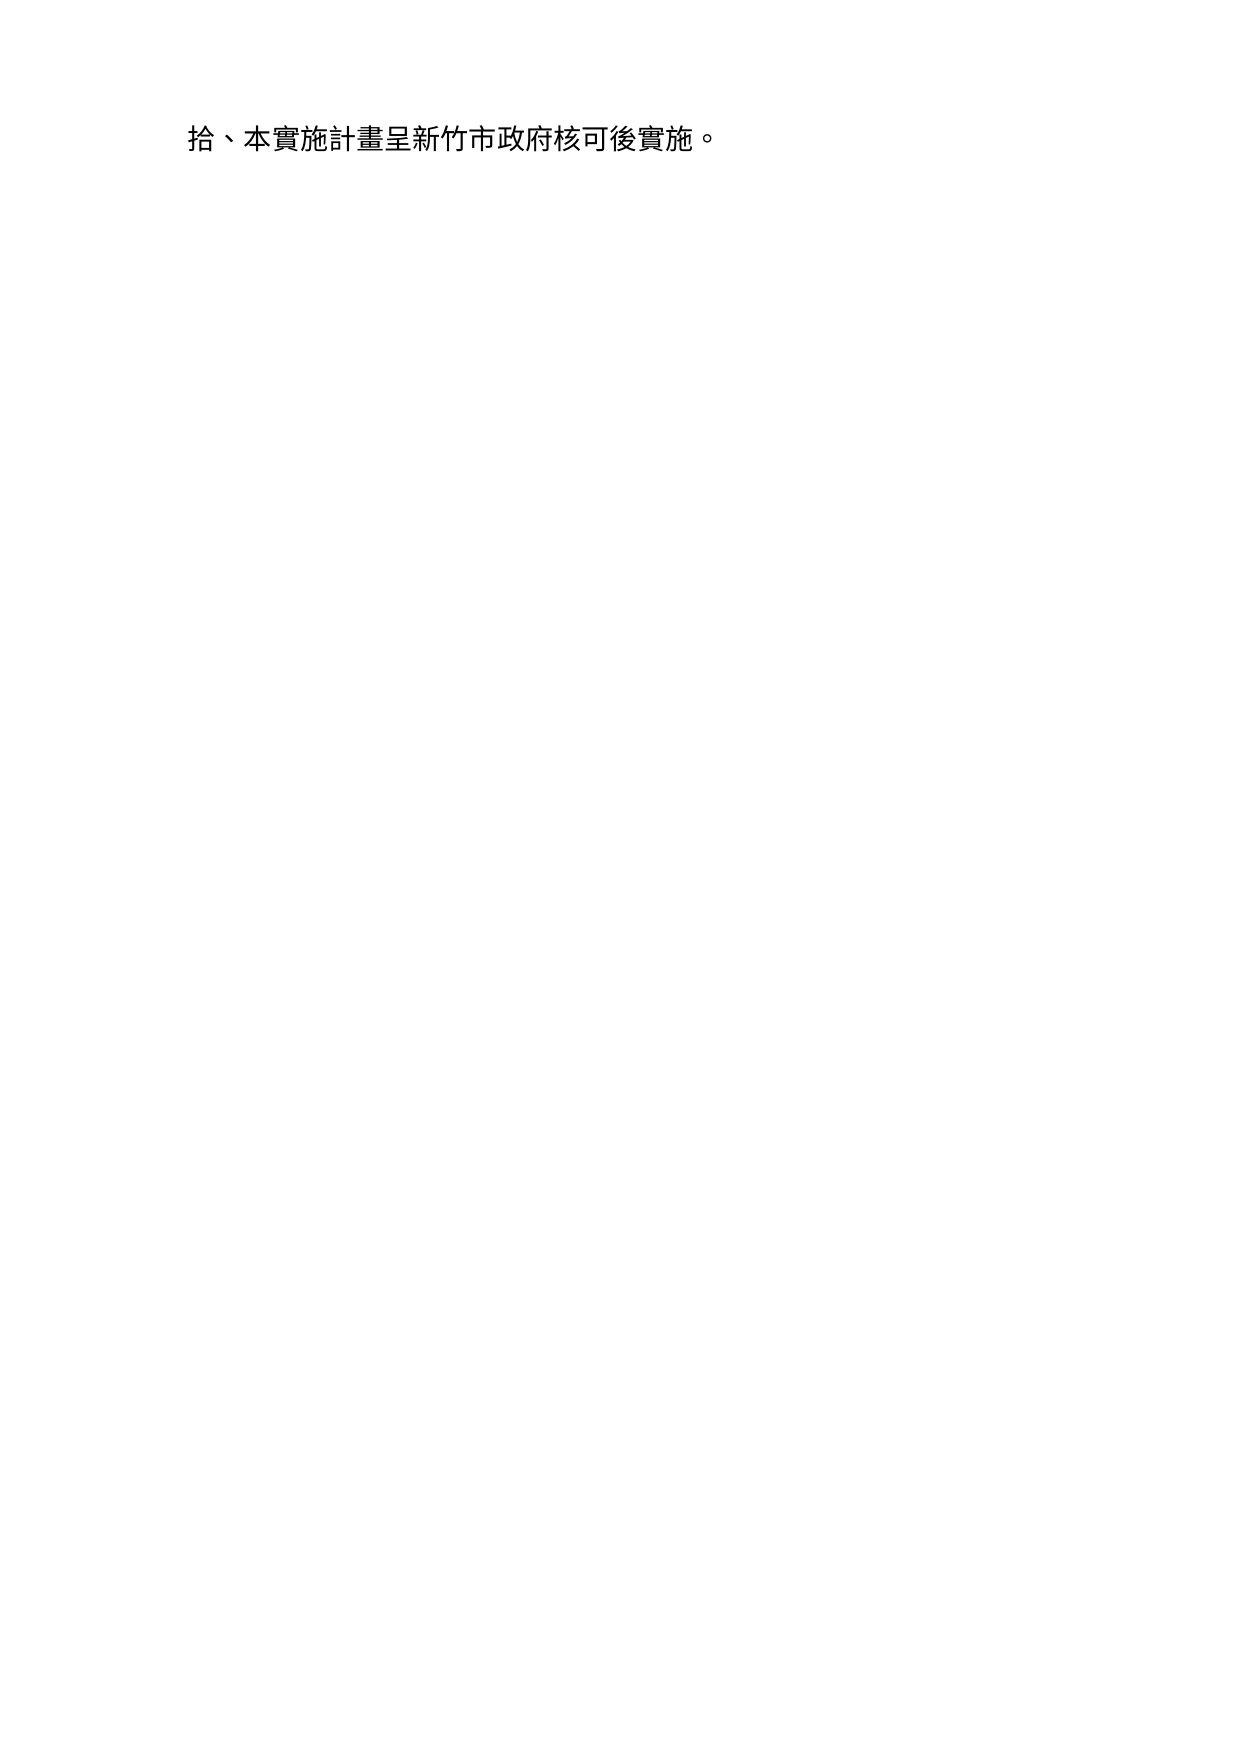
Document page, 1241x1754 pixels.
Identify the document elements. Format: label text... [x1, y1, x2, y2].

text 拾、本實施計畫呈新竹市政府核可後實施。 [187, 96, 1053, 158]
